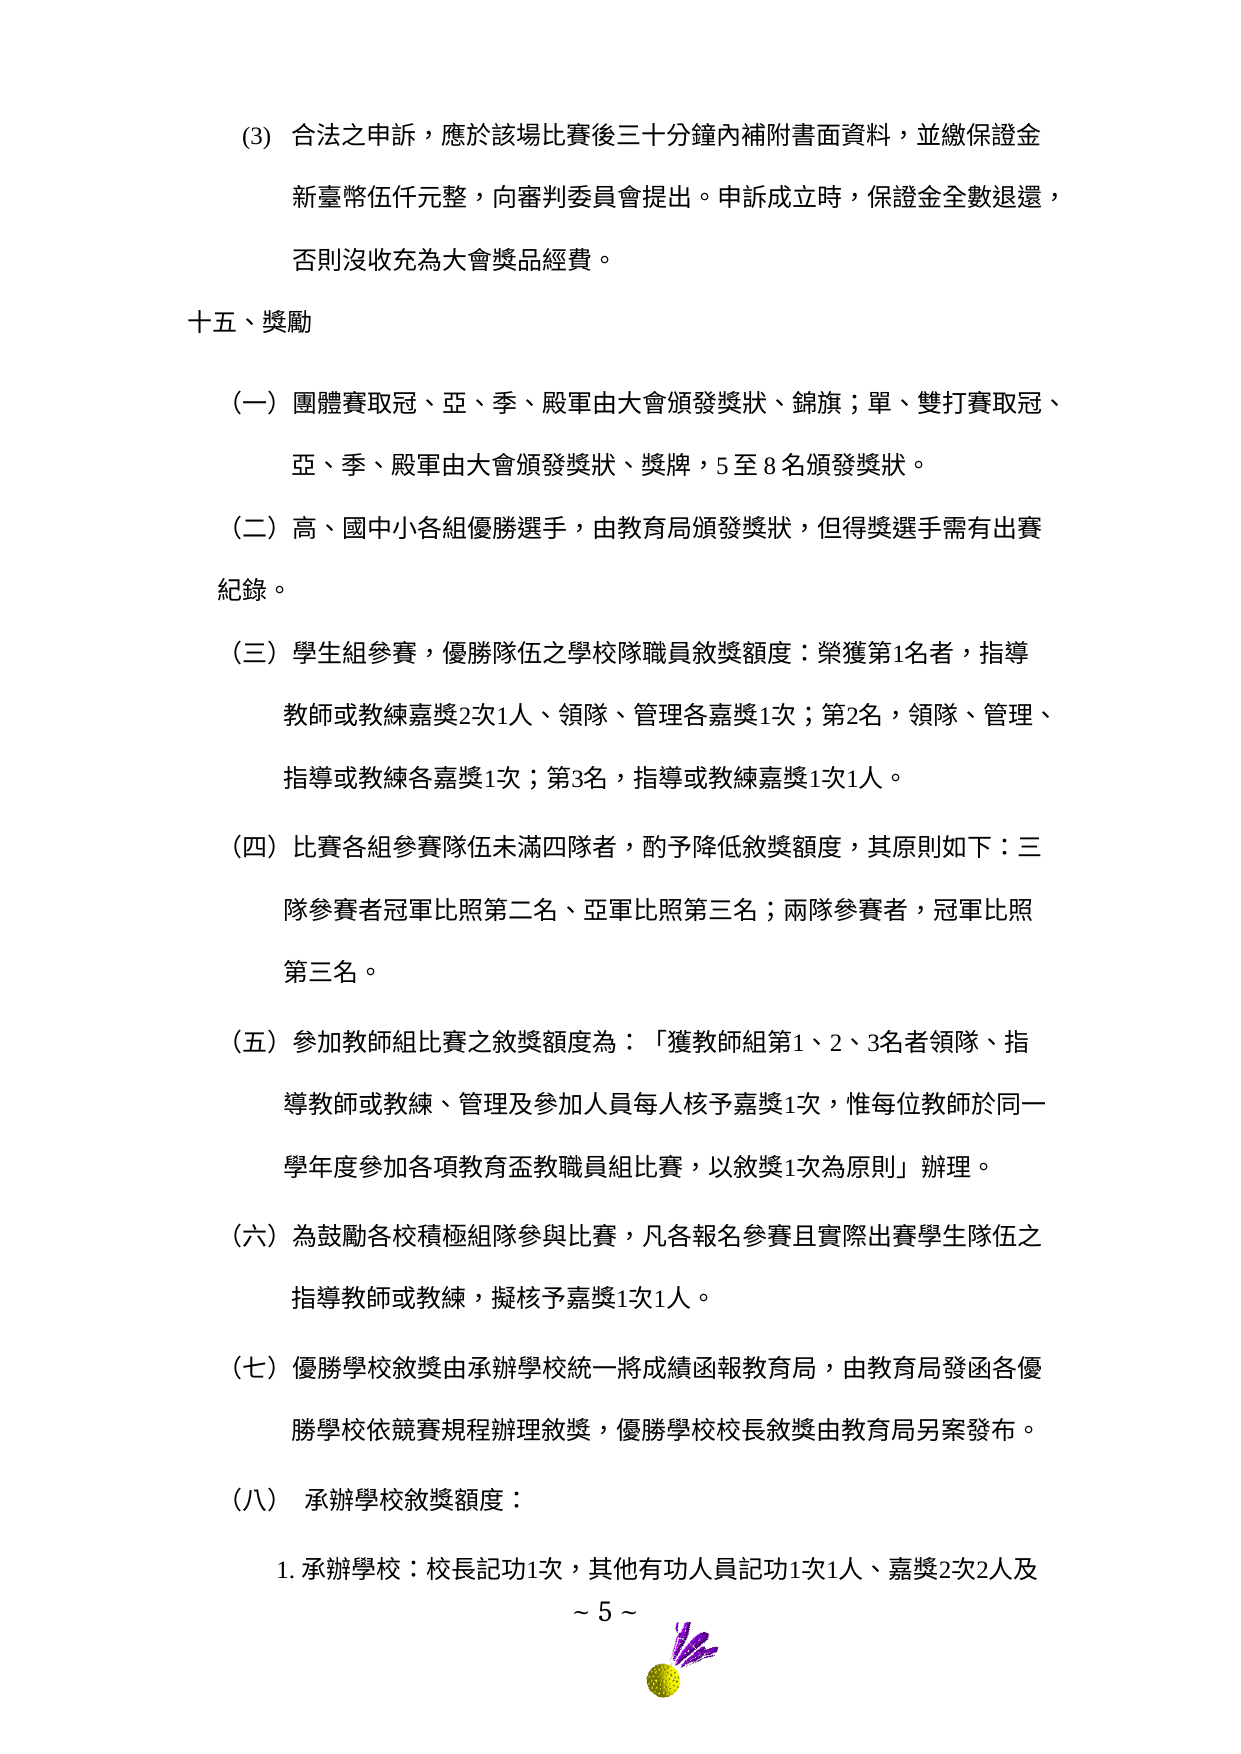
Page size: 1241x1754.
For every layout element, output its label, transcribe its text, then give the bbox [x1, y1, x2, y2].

text （六）為鼓勵各校積極組隊參與比賽，凡各報名參賽且實際出賽學生隊伍之指導教師或教練，擬核予嘉獎1次1人。 [217, 1193, 1053, 1318]
text （四）比賽各組參賽隊伍未滿四隊者，酌予降低敘獎額度，其原則如下：三隊參賽者冠軍比照第二名、亞軍比照第三名；兩隊參賽者，冠軍比照第三名。 [217, 804, 1053, 992]
text （三）學生組參賽，優勝隊伍之學校隊職員敘獎額度：榮獲第1名者，指導教師或教練嘉獎2次1人、領隊、管理各嘉獎1次；第2名，領隊、管理、指導或教練各嘉獎1次；第3名，指導或教練嘉獎1次1人。 [217, 610, 1053, 797]
text （一）團體賽取冠、亞、季、殿軍由大會頒發獎狀、錦旗；單、雙打賽取冠、亞、季、殿軍由大會頒發獎狀、獎牌，5至8名頒發獎狀。 [217, 360, 1053, 485]
text （七）優勝學校敘獎由承辦學校統一將成績函報教育局，由教育局發函各優勝學校依競賽規程辦理敘獎，優勝學校校長敘獎由教育局另案發布。 [217, 1325, 1053, 1450]
text （二）高、國中小各組優勝選手，由教育局頒發獎狀，但得獎選手需有出賽紀錄。 [217, 485, 1053, 610]
text （五）參加教師組比賽之敘獎額度為：「獲教師組第1、2、3名者領隊、指導教師或教練、管理及參加人員每人核予嘉獎1次，惟每位教師於同一學年度參加各項教育盃教職員組比賽，以敘獎1次為原則」辦理。 [217, 998, 1053, 1186]
list 合法之申訴，應於該場比賽後三十分鐘內補附書面資料，並繳保證金新臺幣伍仟元整，向審判委員會提出。申訴成立時，保證金全數退還，否則沒收充為大會獎品經費。 [242, 92, 1053, 279]
text 十五、獎勵 [187, 279, 1053, 342]
text （八） 承辦學校敘獎額度： [217, 1457, 1053, 1519]
text 1. 承辦學校：校長記功1次，其他有功人員記功1次1人、嘉獎2次2人及 [276, 1526, 1053, 1588]
